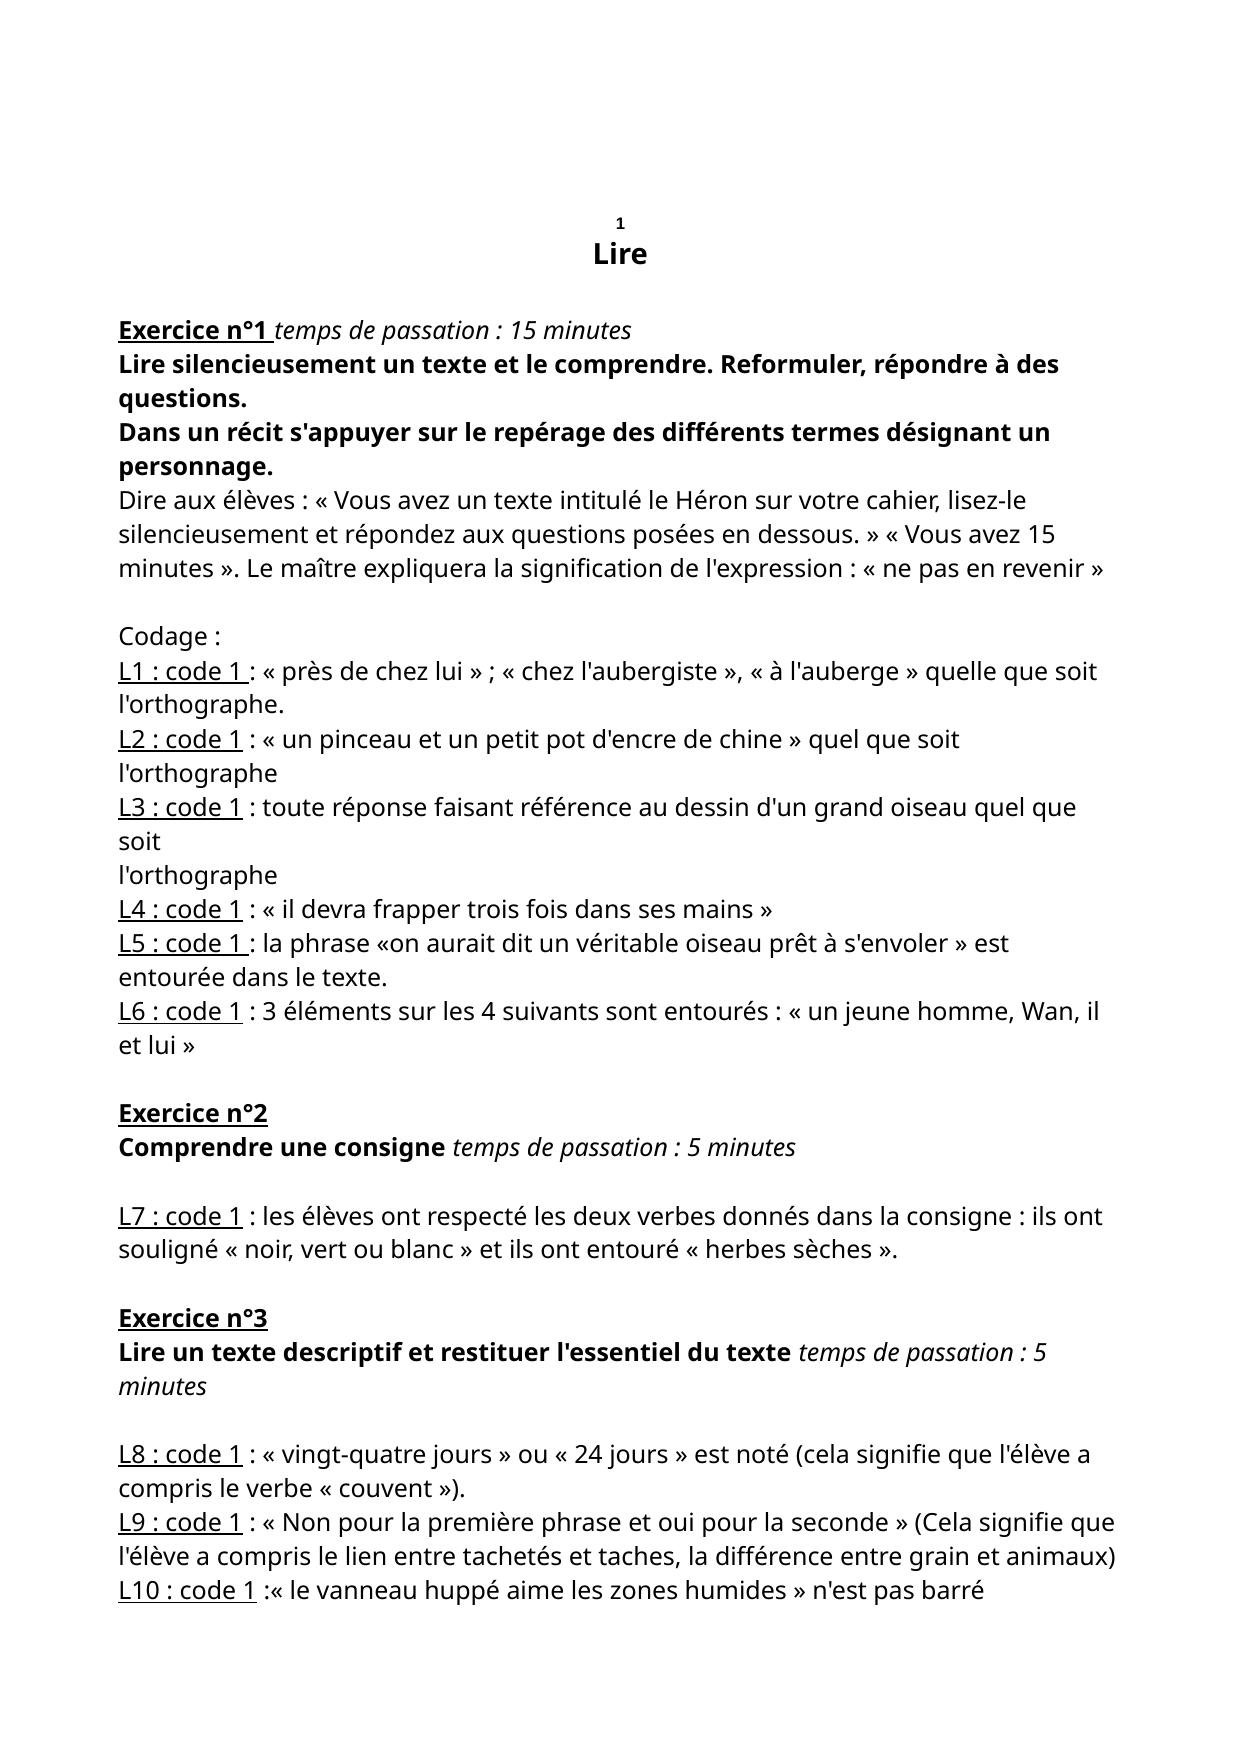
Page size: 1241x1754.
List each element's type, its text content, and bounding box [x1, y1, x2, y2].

text L5 : code 1 : la phrase «on aurait dit un véritable oiseau prêt à s'envoler » est entourée dans le texte. [118, 926, 1122, 994]
text Dans un récit s'appuyer sur le repérage des différents termes désignant un personnage. [118, 415, 1122, 483]
text Comprendre une consigne temps de passation : 5 minutes [118, 1130, 1122, 1164]
text L3 : code 1 : toute réponse faisant référence au dessin d'un grand oiseau quel que soit [118, 789, 1122, 857]
text 1 [118, 214, 1122, 233]
text L2 : code 1 : « un pinceau et un petit pot d'encre de chine » quel que soit l'orthographe [118, 721, 1122, 789]
text Lire un texte descriptif et restituer l'essentiel du texte temps de passation : 5 minutes [118, 1334, 1122, 1402]
text Lire silencieusement un texte et le comprendre. Reformuler, répondre à des questions. [118, 347, 1122, 415]
text Exercice n°1 temps de passation : 15 minutes [118, 312, 1122, 347]
text Codage : [118, 619, 1122, 653]
text Dire aux élèves : « Vous avez un texte intitulé le Héron sur votre cahier, lisez-le silencieusement et répondez aux questions posées en dessous. » « Vous avez 15 minutes ». Le maître expliquera la signification de l'expression : « ne pas en revenir » [118, 483, 1122, 585]
text L7 : code 1 : les élèves ont respecté les deux verbes donnés dans la consigne : ils ont souligné « noir, vert ou blanc » et ils ont entouré « herbes sèches ». [118, 1198, 1122, 1266]
text L1 : code 1 : « près de chez lui » ; « chez l'aubergiste », « à l'auberge » quelle que soit [118, 653, 1122, 687]
text l'orthographe [118, 857, 1122, 892]
text Lire [118, 233, 1122, 273]
text Exercice n°3 [118, 1300, 1122, 1334]
text L10 : code 1 :« le vanneau huppé aime les zones humides » n'est pas barré [118, 1573, 1122, 1607]
text L8 : code 1 : « vingt-quatre jours » ou « 24 jours » est noté (cela signifie que l'élève a compris le verbe « couvent »). [118, 1437, 1122, 1505]
text L9 : code 1 : « Non pour la première phrase et oui pour la seconde » (Cela signifie que l'élève a compris le lien entre tachetés et taches, la différence entre grain et animaux) [118, 1505, 1122, 1573]
text l'orthographe. [118, 687, 1122, 721]
text Exercice n°2 [118, 1096, 1122, 1130]
text L6 : code 1 : 3 éléments sur les 4 suivants sont entourés : « un jeune homme, Wan, il et lui » [118, 994, 1122, 1062]
text L4 : code 1 : « il devra frapper trois fois dans ses mains » [118, 892, 1122, 926]
